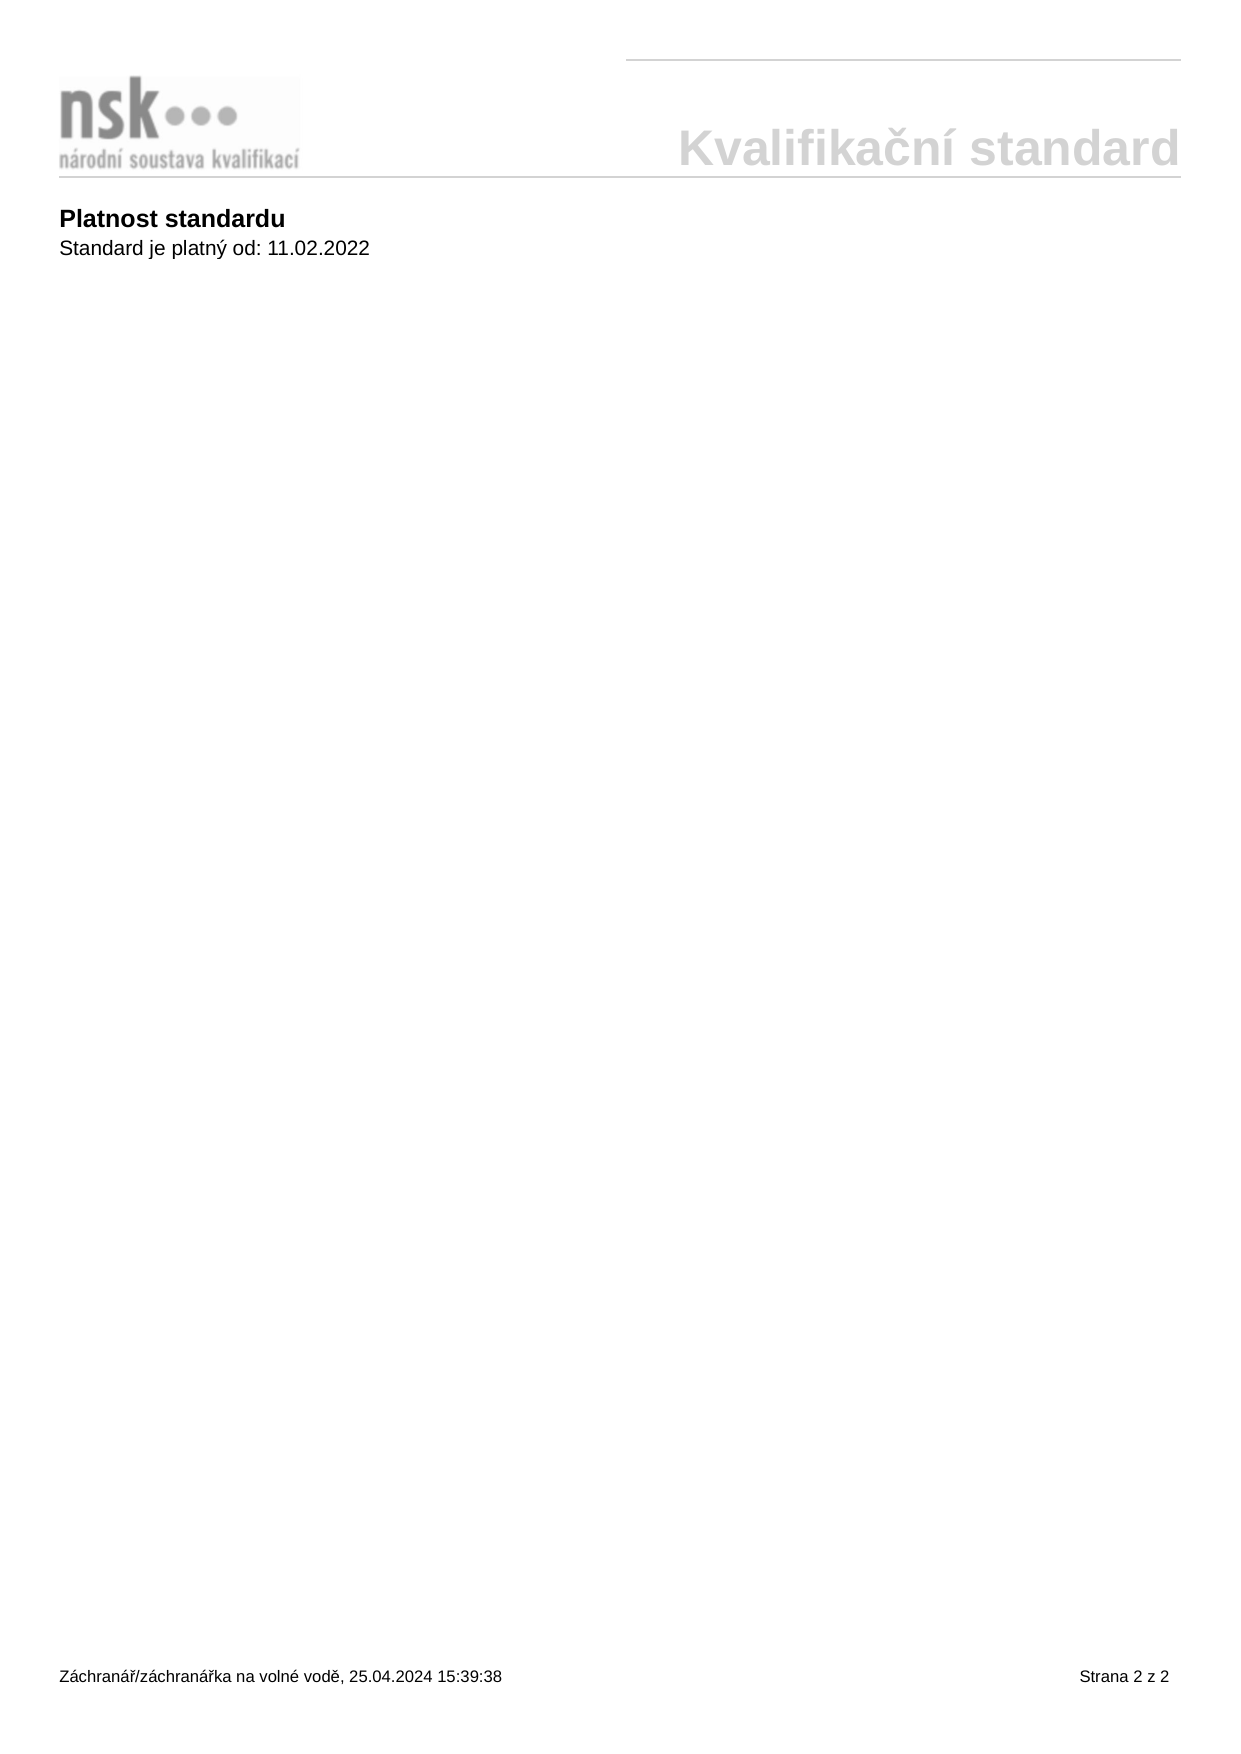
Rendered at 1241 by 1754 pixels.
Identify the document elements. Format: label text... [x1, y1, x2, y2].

table_cell [862, 859, 1093, 1159]
table_cell [59, 178, 1181, 194]
table_cell [620, 559, 626, 859]
table_cell [1169, 1159, 1181, 1409]
table_cell Platnost standardu [59, 200, 1181, 236]
table_cell [484, 259, 620, 559]
table_cell [862, 559, 1093, 859]
table_cell [1093, 559, 1169, 859]
table_cell [626, 259, 862, 559]
table_cell [1093, 859, 1169, 1159]
table_cell [1093, 1409, 1169, 1658]
table_cell [1093, 194, 1169, 200]
table_cell [1169, 259, 1181, 559]
table_cell [1093, 259, 1169, 559]
table_cell [626, 1409, 862, 1658]
table_cell [862, 259, 1093, 559]
table_cell [1169, 194, 1181, 200]
table_cell [59, 559, 483, 859]
table_cell [626, 1159, 862, 1409]
table_cell [620, 259, 626, 559]
table_cell [1169, 859, 1181, 1159]
table_cell [862, 1159, 1093, 1409]
table_cell [862, 194, 1093, 200]
table_cell Kvalifikační standard [626, 61, 1181, 176]
table_cell [59, 171, 483, 176]
table_cell [626, 559, 862, 859]
table_cell [1169, 1409, 1181, 1658]
table_cell [59, 1409, 483, 1658]
table_cell [1169, 559, 1181, 859]
table_cell [1093, 1159, 1169, 1409]
table_cell [620, 1409, 626, 1658]
table_cell [621, 59, 626, 170]
table_cell [484, 171, 620, 176]
table_cell Standard je platný od: 11.02.2022 [59, 236, 1181, 259]
table_cell Strana 2 z 2 [862, 1658, 1169, 1694]
picture [58, 59, 621, 171]
table_cell [59, 859, 483, 1159]
table_cell [484, 1409, 620, 1658]
table_cell [862, 1409, 1093, 1658]
table_cell [484, 859, 620, 1159]
table_cell [59, 259, 483, 559]
table_cell [1169, 1658, 1181, 1694]
table_cell [59, 194, 483, 200]
table_cell [620, 1159, 626, 1409]
table_cell [484, 194, 620, 200]
table_cell [484, 1159, 620, 1409]
table_cell [620, 859, 626, 1159]
table_cell [626, 859, 862, 1159]
table_cell [59, 1159, 483, 1409]
table_cell [484, 559, 620, 859]
table_cell [626, 194, 862, 200]
table_cell Záchranář/záchranářka na volné vodě, 25.04.2024 15:39:38 [59, 1658, 862, 1694]
